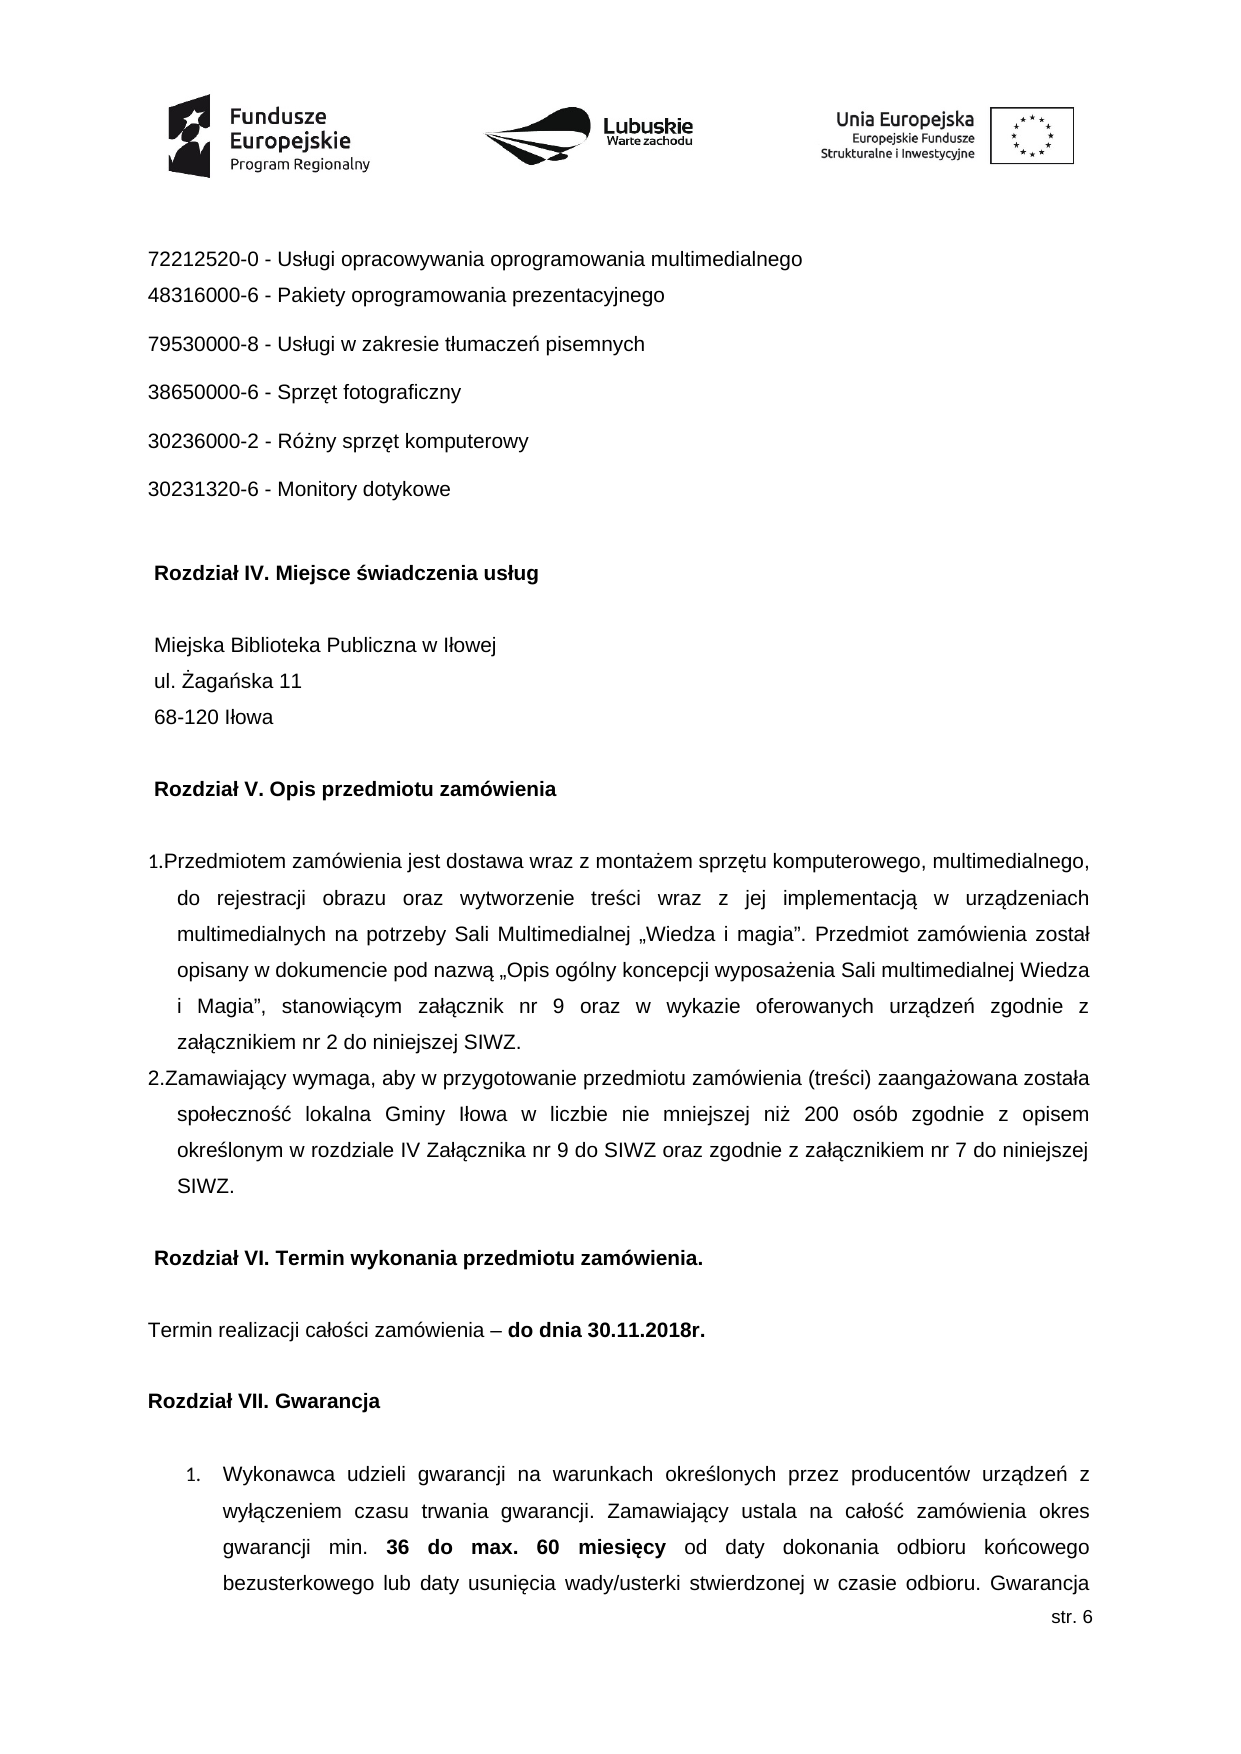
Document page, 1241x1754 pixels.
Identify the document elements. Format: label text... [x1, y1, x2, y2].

text Rozdział VII. Gwarancja [148, 1389, 1093, 1413]
text Rozdział V. Opis przedmiotu zamówienia [154, 777, 1093, 801]
text Termin realizacji całości zamówienia – do dnia 30.11.2018r. [148, 1317, 1093, 1341]
text 79530000-8 - Usługi w zakresie tłumaczeń pisemnych [148, 332, 1093, 356]
list Wykonawca udzieli gwarancji na warunkach określonych przez producentów urządzeń z wyłączeniem czasu trwania gwarancji. Zamawiający ustala na całość zamówienia okres gwarancji min. 36 do max. 60 miesięcy od daty dokonania odbioru końcowego bezusterkowego lub daty usunięcia wady/usterki stwierdzonej w czasie odbioru. Gwarancja [185, 1461, 1091, 1594]
text 38650000-6 - Sprzęt fotograficzny [148, 380, 1093, 404]
list Zamawiający wymaga, aby w przygotowanie przedmiotu zamówienia (treści) zaangażowana została społeczność lokalna Gminy Iłowa w liczbie nie mniejszej niż 200 osób zgodnie z opisem określonym w rozdziale IV Załącznika nr 9 do SIWZ oraz zgodnie z załącznikiem nr 7 do niniejszej SIWZ. [148, 1066, 1091, 1198]
text Miejska Biblioteka Publiczna w Iłowej [154, 633, 1093, 657]
text 30236000-2 - Różny sprzęt komputerowy [148, 428, 1093, 452]
text ul. Żagańska 11 [154, 669, 1093, 693]
text Rozdział VI. Termin wykonania przedmiotu zamówienia. [154, 1246, 1093, 1269]
text 68-120 Iłowa [154, 705, 1093, 729]
text 72212520-0 - Usługi opracowywania oprogramowania multimedialnego 48316000-6 - Pakiety oprogramowania prezentacyjnego [148, 247, 1093, 307]
list Przedmiotem zamówienia jest dostawa wraz z montażem sprzętu komputerowego, multimedialnego, do rejestracji obrazu oraz wytworzenie treści wraz z jej implementacją w urządzeniach multimedialnych na potrzeby Sali Multimedialnej „Wiedza i magia”. Przedmiot zamówienia został opisany w dokumencie pod nazwą „Opis ogólny koncepcji wyposażenia Sali multimedialnej Wiedza i Magia”, stanowiącym załącznik nr 9 oraz w wykazie oferowanych urządzeń zgodnie z załącznikiem nr 2 do niniejszej SIWZ. [148, 849, 1091, 1054]
text 30231320-6 - Monitory dotykowe [148, 477, 1093, 501]
text Rozdział IV. Miejsce świadczenia usług [154, 561, 1093, 585]
